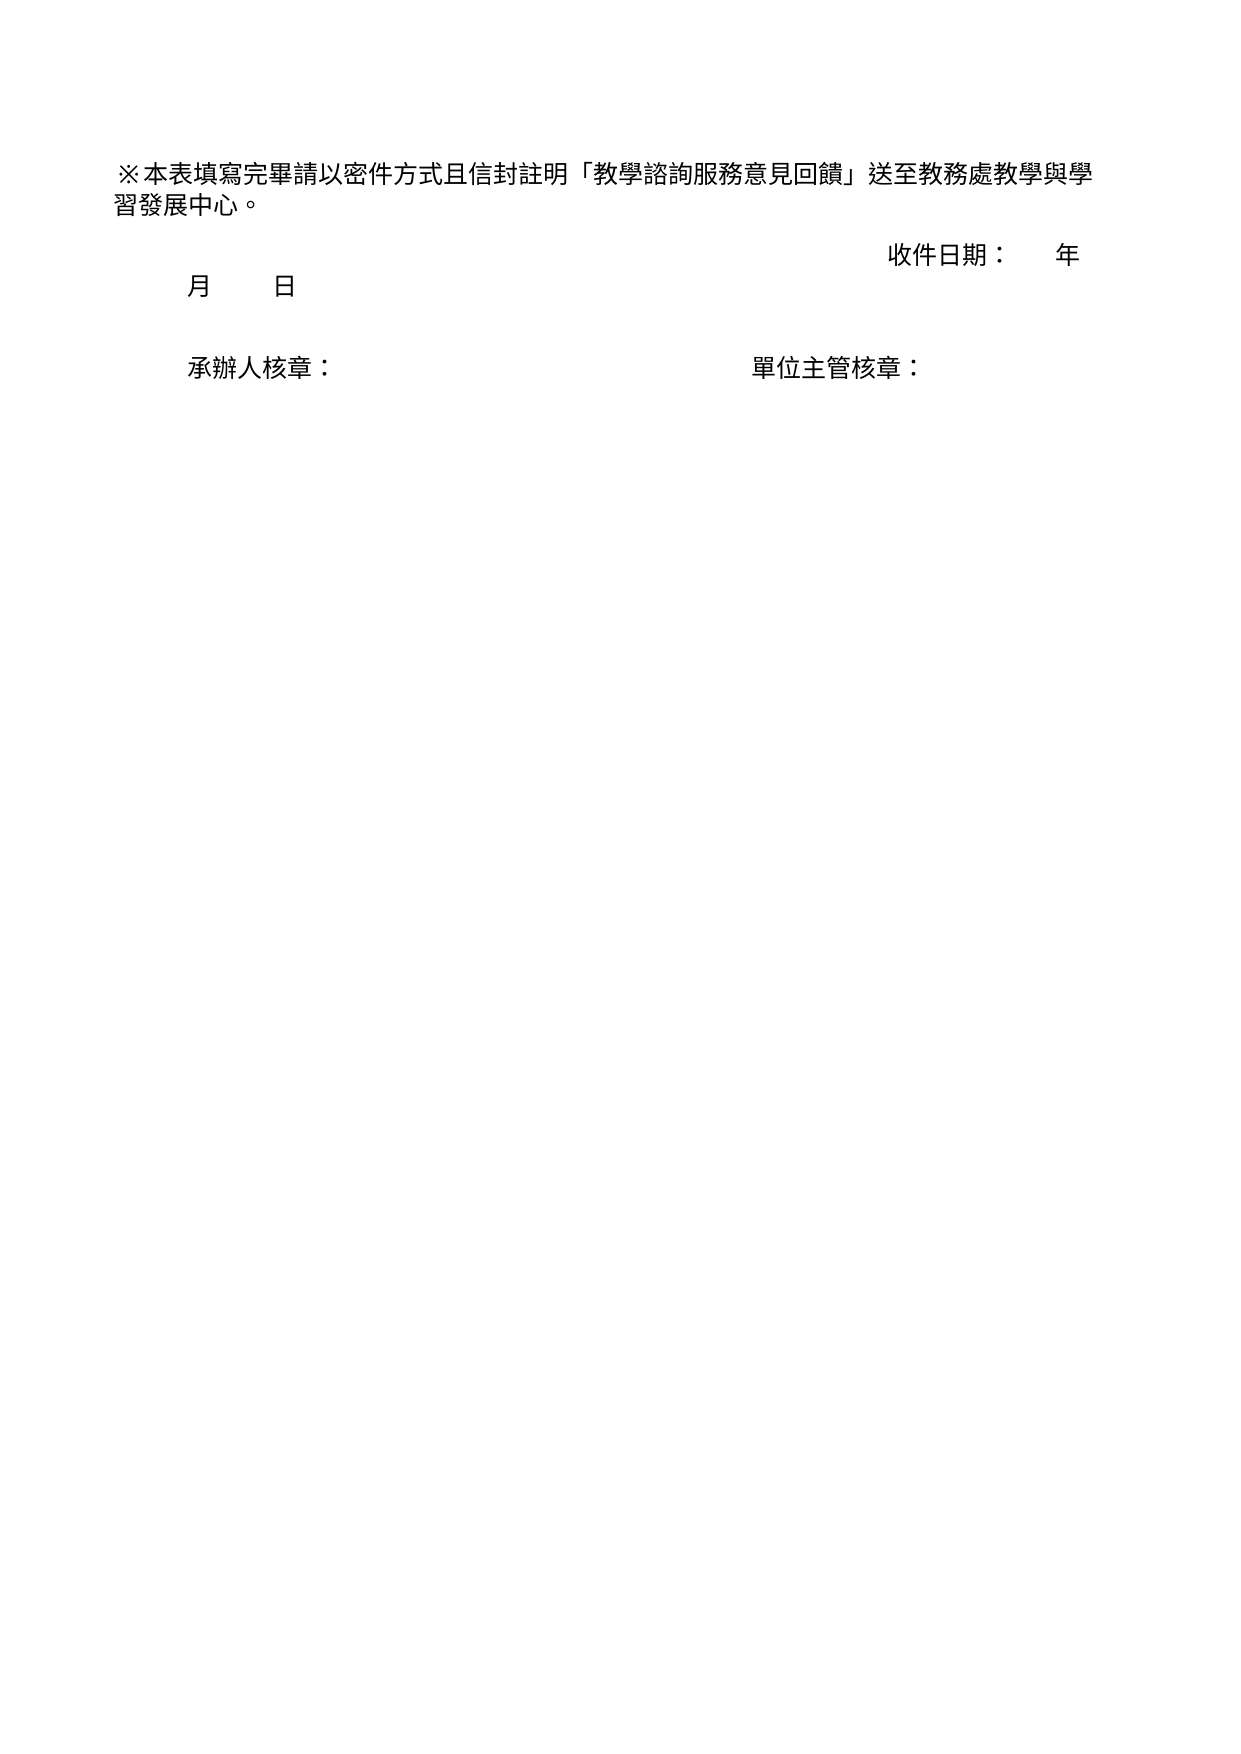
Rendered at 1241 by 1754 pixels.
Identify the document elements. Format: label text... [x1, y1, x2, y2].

text ※本表填寫完畢請以密件方式且信封註明「教學諮詢服務意見回饋」送至教務處教學與學習發展中心。 [114, 158, 1107, 221]
text 收件日期： 年 月 日 [187, 239, 1107, 302]
text 承辦人核章： 單位主管核章： [187, 352, 1107, 383]
